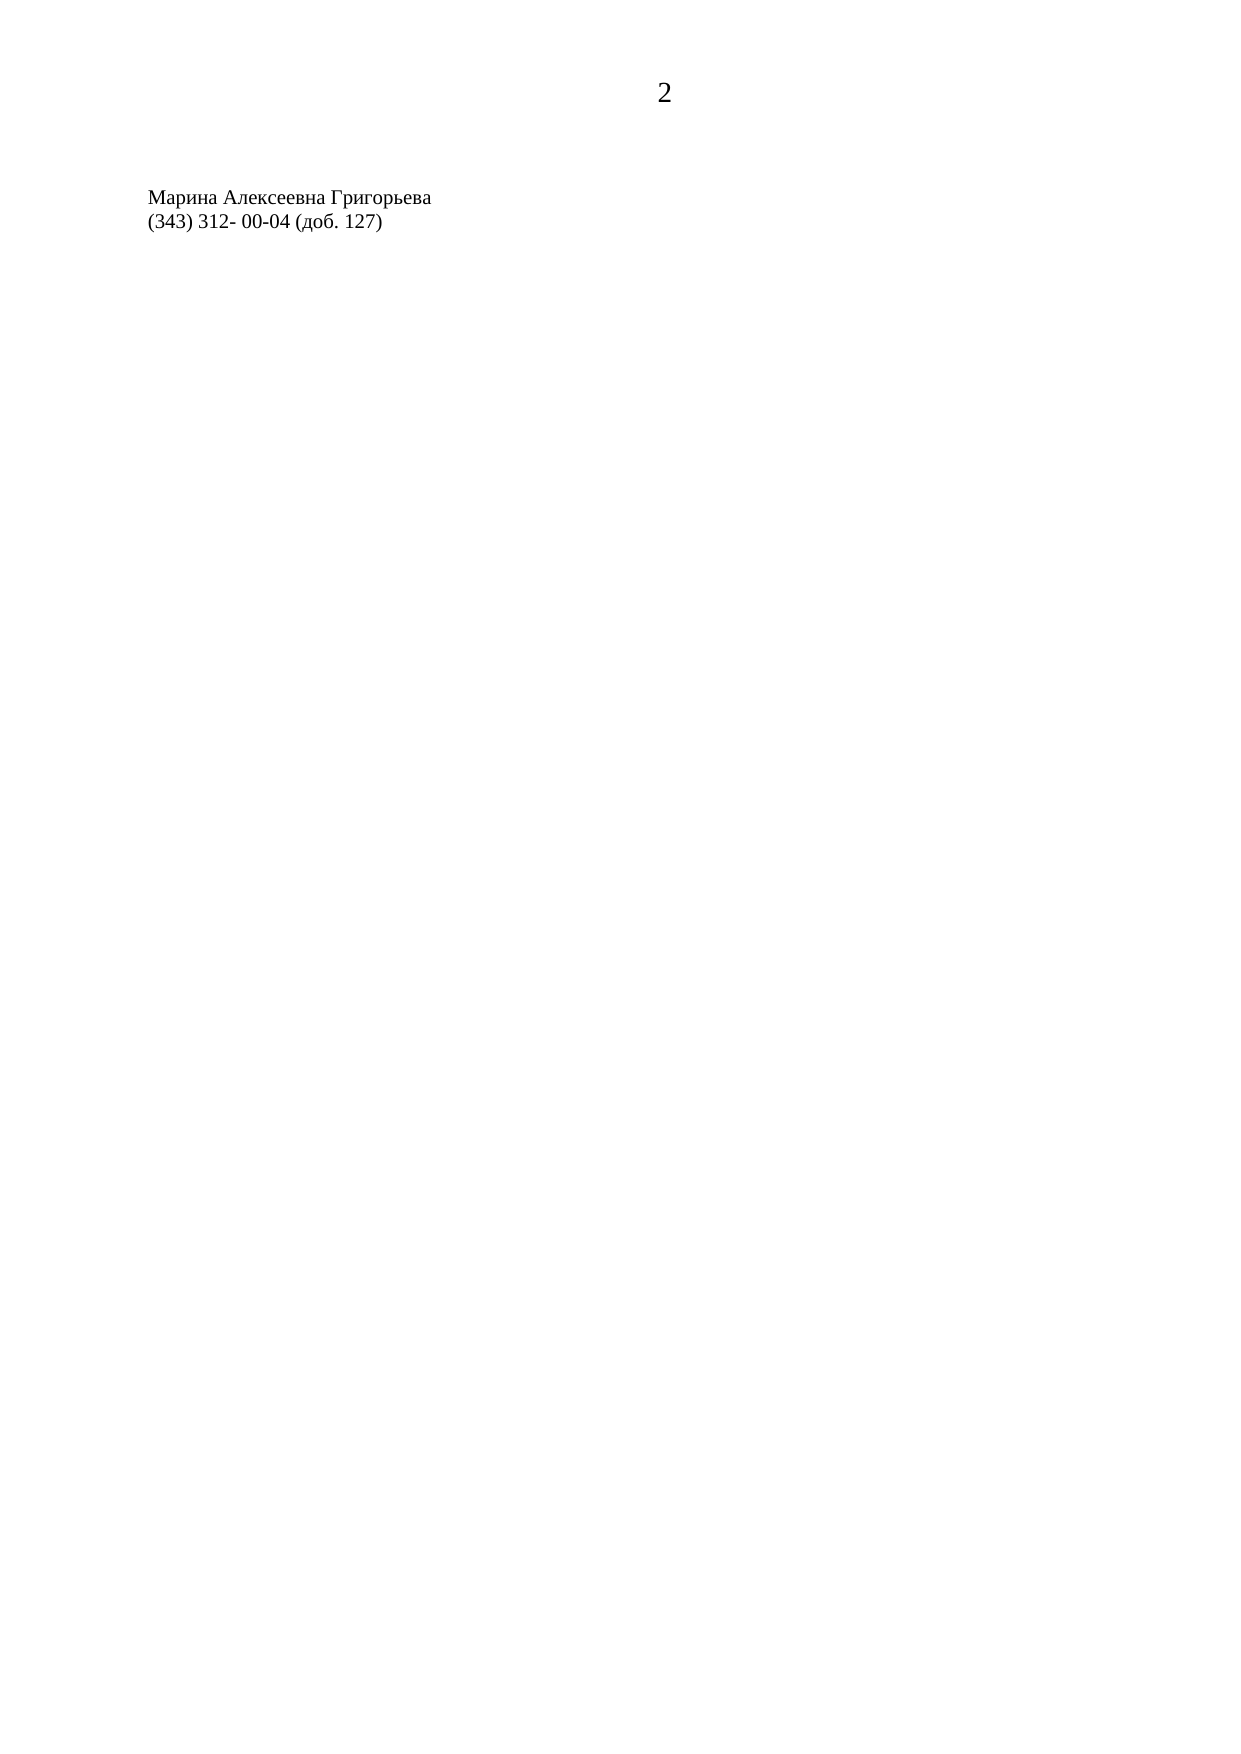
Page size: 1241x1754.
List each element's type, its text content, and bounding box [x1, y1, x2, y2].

text Марина Алексеевна Григорьева [148, 185, 1181, 209]
text (343) 312- 00-04 (доб. 127) [148, 209, 1181, 233]
